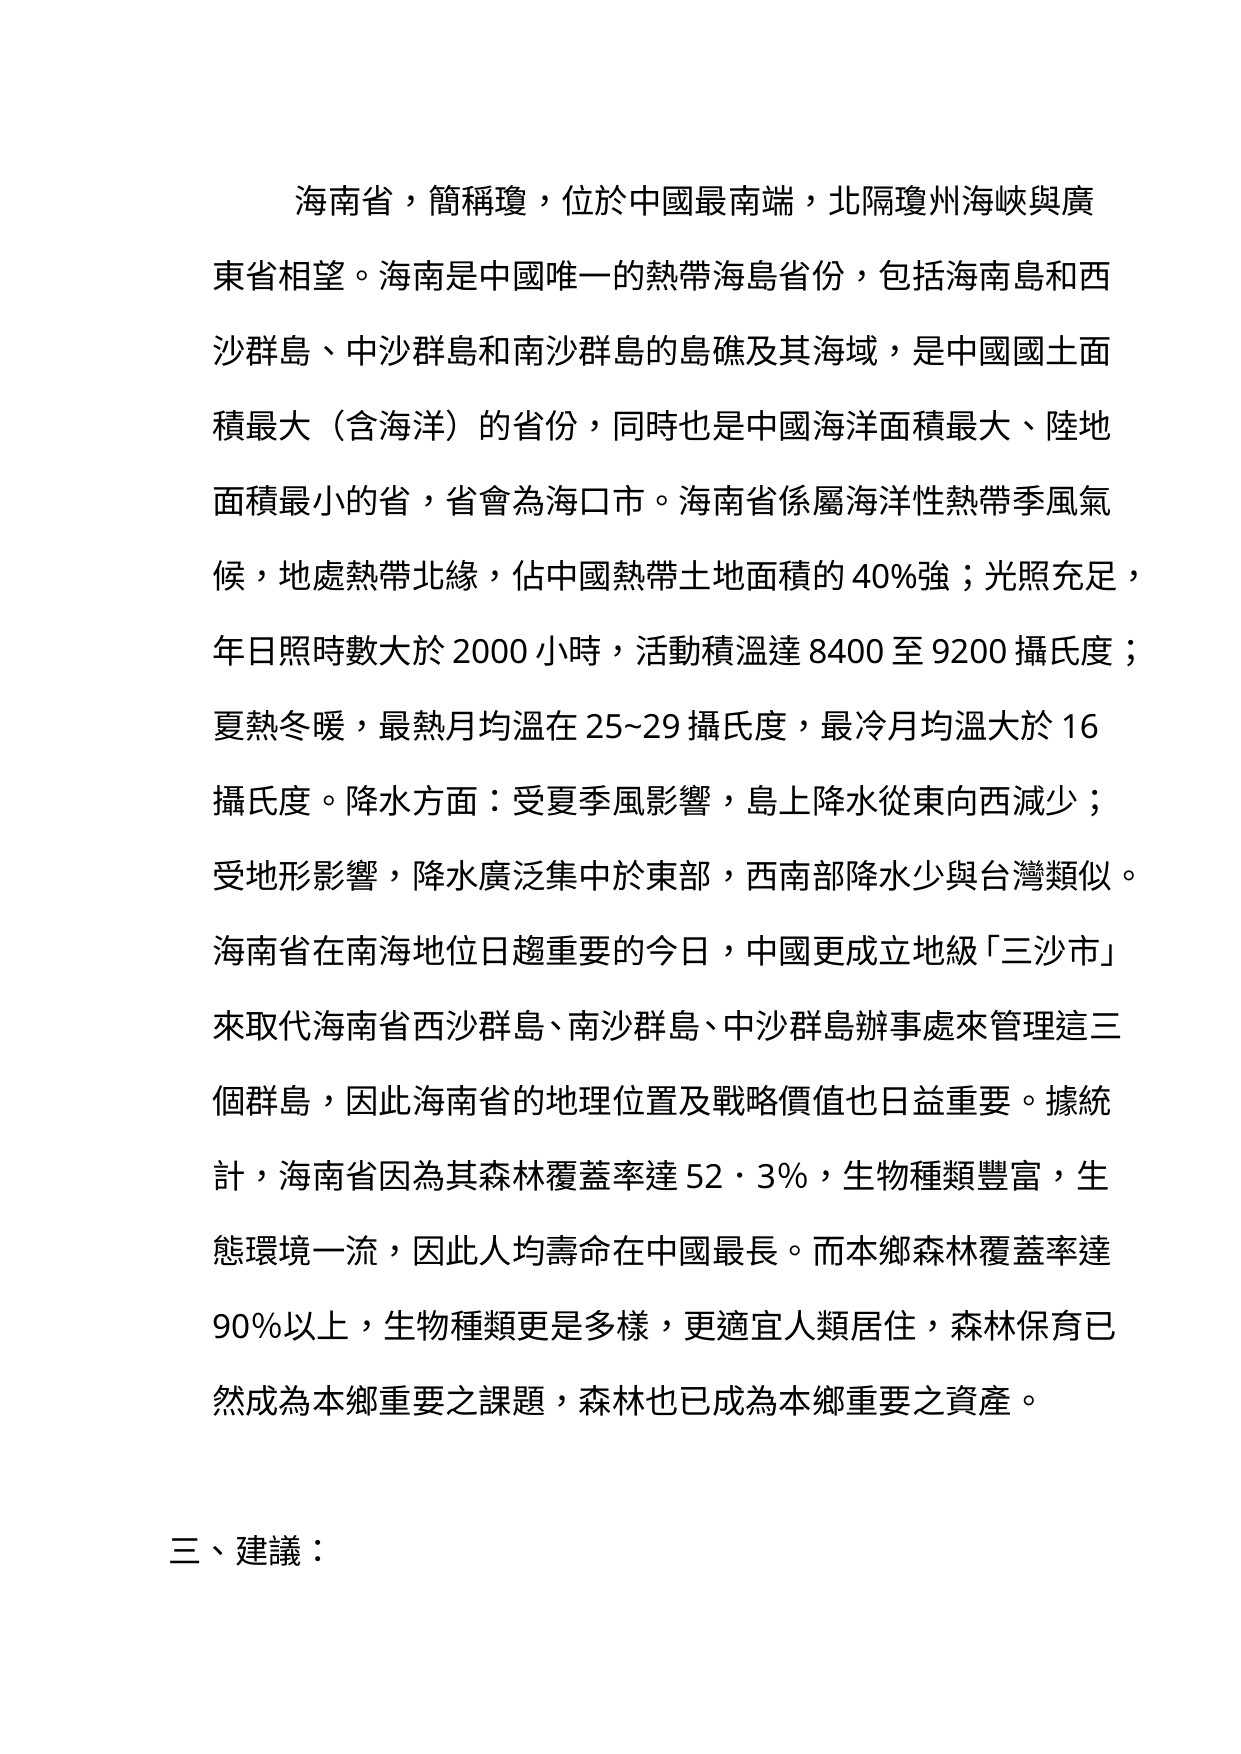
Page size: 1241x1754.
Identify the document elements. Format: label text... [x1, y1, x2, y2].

text 三、建議： [168, 1512, 1122, 1587]
text 海南省，簡稱瓊，位於中國最南端，北隔瓊州海峽與廣東省相望。海南是中國唯一的熱帶海島省份，包括海南島和西沙群島、中沙群島和南沙群島的島礁及其海域，是中國國土面積最大（含海洋）的省份，同時也是中國海洋面積最大、陸地面積最小的省，省會為海口市。海南省係屬海洋性熱帶季風氣候，地處熱帶北緣，佔中國熱帶土地面積的40%強；光照充足，年日照時數大於2000小時，活動積溫達8400至9200攝氏度；夏熱冬暖，最熱月均溫在25~29攝氏度，最冷月均溫大於16攝氏度。降水方面：受夏季風影響，島上降水從東向西減少；受地形影響，降水廣泛集中於東部，西南部降水少與台灣類似。海南省在南海地位日趨重要的今日，中國更成立地級「三沙市」來取代海南省西沙群島、南沙群島、中沙群島辦事處來管理這三個群島，因此海南省的地理位置及戰略價值也日益重要。據統計，海南省因為其森林覆蓋率達52．3％，生物種類豐富，生態環境一流，因此人均壽命在中國最長。而本鄉森林覆蓋率達90％以上，生物種類更是多樣，更適宜人類居住，森林保育已然成為本鄉重要之課題，森林也已成為本鄉重要之資產。 [212, 162, 1122, 1437]
